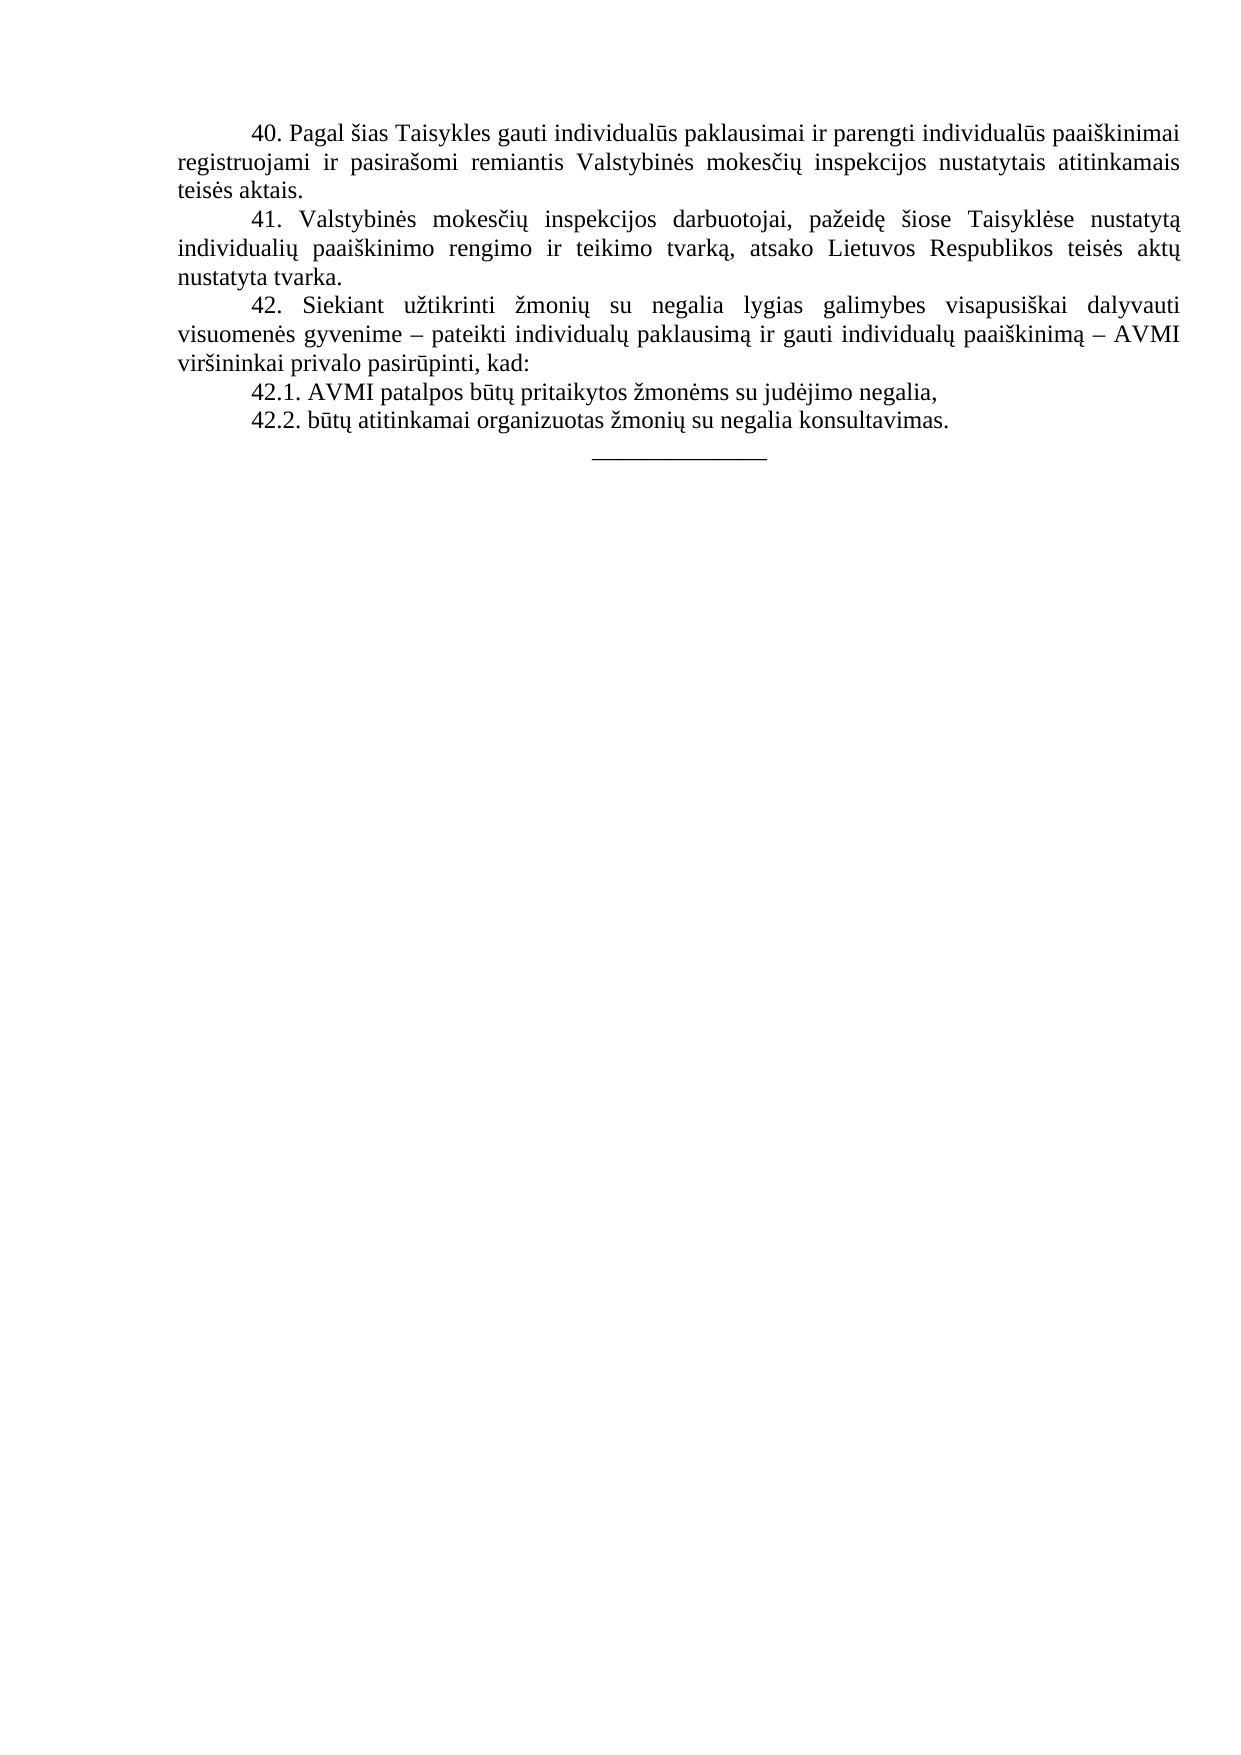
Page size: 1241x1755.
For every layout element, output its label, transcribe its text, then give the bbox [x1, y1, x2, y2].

text 42. Siekiant užtikrinti žmonių su negalia lygias galimybes visapusiškai dalyvauti visuomenės gyvenime – pateikti individualų paklausimą ir gauti individualų paaiškinimą – AVMI viršininkai privalo pasirūpinti, kad: [177, 291, 1181, 377]
text 42.2. būtų atitinkamai organizuotas žmonių su negalia konsultavimas. [177, 406, 1181, 434]
text 40. Pagal šias Taisykles gauti individualūs paklausimai ir parengti individualūs paaiškinimai registruojami ir pasirašomi remiantis Valstybinės mokesčių inspekcijos nustatytais atitinkamais teisės aktais. [177, 118, 1181, 204]
text ______________ [177, 434, 1181, 463]
text 42.1. AVMI patalpos būtų pritaikytos žmonėms su judėjimo negalia, [177, 377, 1181, 406]
text 41. Valstybinės mokesčių inspekcijos darbuotojai, pažeidę šiose Taisyklėse nustatytą individualių paaiškinimo rengimo ir teikimo tvarką, atsako Lietuvos Respublikos teisės aktų nustatyta tvarka. [177, 204, 1181, 291]
